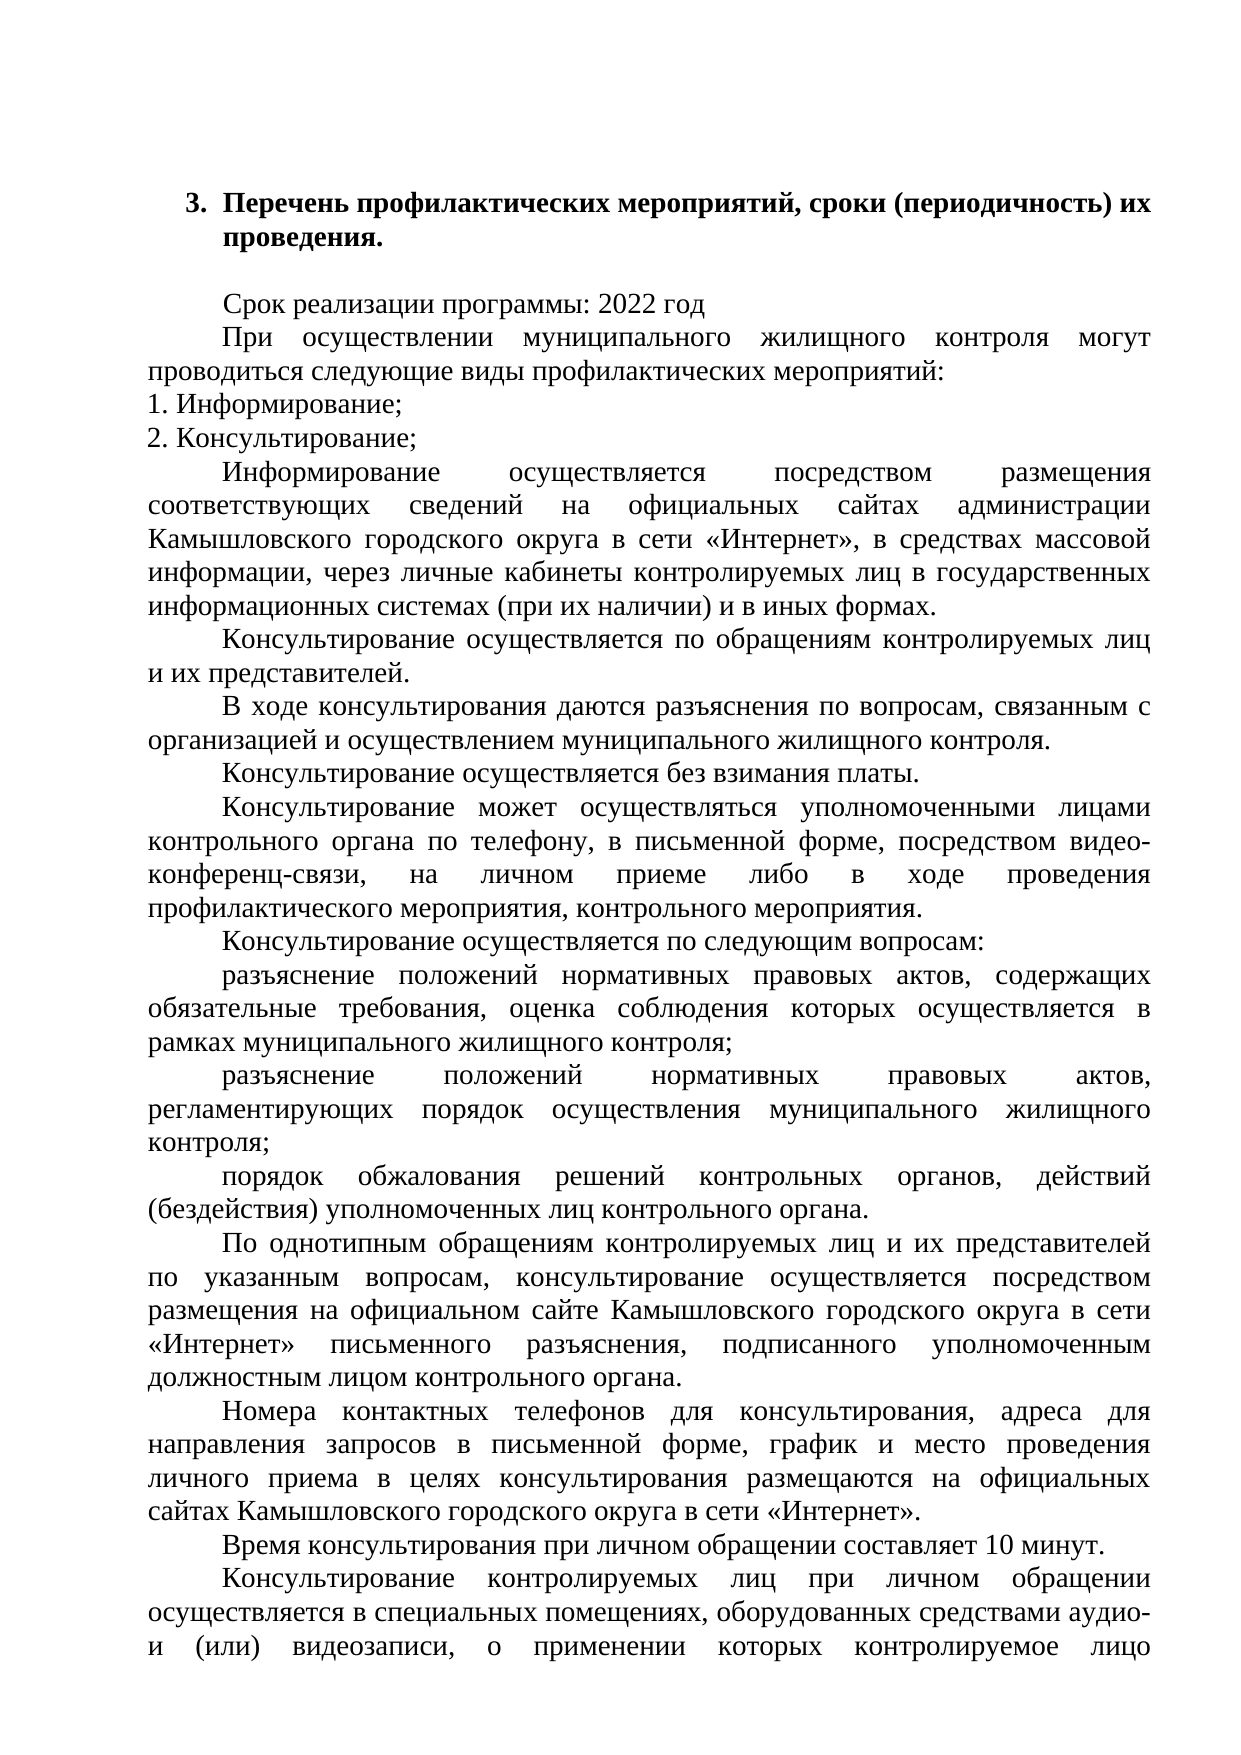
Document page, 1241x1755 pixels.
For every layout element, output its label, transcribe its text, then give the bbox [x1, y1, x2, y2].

text разъяснение положений нормативных правовых актов, регламентирующих порядок осуществления муниципального жилищного контроля; [148, 1057, 1152, 1158]
text Консультирование осуществляется по обращениям контролируемых лиц и их представителей. [148, 621, 1152, 688]
text Консультирование осуществляется без взимания платы. [148, 756, 1152, 789]
text Консультирование контролируемых лиц при личном обращении осуществляется в специальных помещениях, оборудованных средствами аудио- и (или) видеозаписи, о применении которых контролируемое лицо [148, 1561, 1152, 1661]
text При осуществлении муниципального жилищного контроля могут проводиться следующие виды профилактических мероприятий: [148, 319, 1152, 387]
text Информирование осуществляется посредством размещения соответствующих сведений на официальных сайтах администрации Камышловского городского округа в сети «Интернет», в средствах массовой информации, через личные кабинеты контролируемых лиц в государственных информационных системах (при их наличии) и в иных формах. [148, 454, 1152, 621]
text По однотипным обращениям контролируемых лиц и их представителей по указанным вопросам, консультирование осуществляется посредством размещения на официальном сайте Камышловского городского округа в сети «Интернет» письменного разъяснения, подписанного уполномоченным должностным лицом контрольного органа. [148, 1225, 1152, 1393]
text Консультирование может осуществляться уполномоченными лицами контрольного органа по телефону, в письменной форме, посредством видео-конференц-связи, на личном приеме либо в ходе проведения профилактического мероприятия, контрольного мероприятия. [148, 789, 1152, 923]
text 2. Консультирование; [147, 420, 1152, 454]
text 1. Информирование; [147, 387, 1152, 420]
text Консультирование осуществляется по следующим вопросам: [148, 923, 1152, 957]
text порядок обжалования решений контрольных органов, действий (бездействия) уполномоченных лиц контрольного органа. [148, 1158, 1152, 1225]
list Перечень профилактических мероприятий, сроки (периодичность) их проведения. [185, 185, 1152, 252]
text Срок реализации программы: 2022 год [223, 286, 1152, 319]
text разъяснение положений нормативных правовых актов, содержащих обязательные требования, оценка соблюдения которых осуществляется в рамках муниципального жилищного контроля; [148, 957, 1152, 1057]
text Номера контактных телефонов для консультирования, адреса для направления запросов в письменной форме, график и место проведения личного приема в целях консультирования размещаются на официальных сайтах Камышловского городского округа в сети «Интернет». [148, 1393, 1152, 1527]
text Время консультирования при личном обращении составляет 10 минут. [148, 1527, 1152, 1561]
text В ходе консультирования даются разъяснения по вопросам, связанным с организацией и осуществлением муниципального жилищного контроля. [148, 688, 1152, 756]
